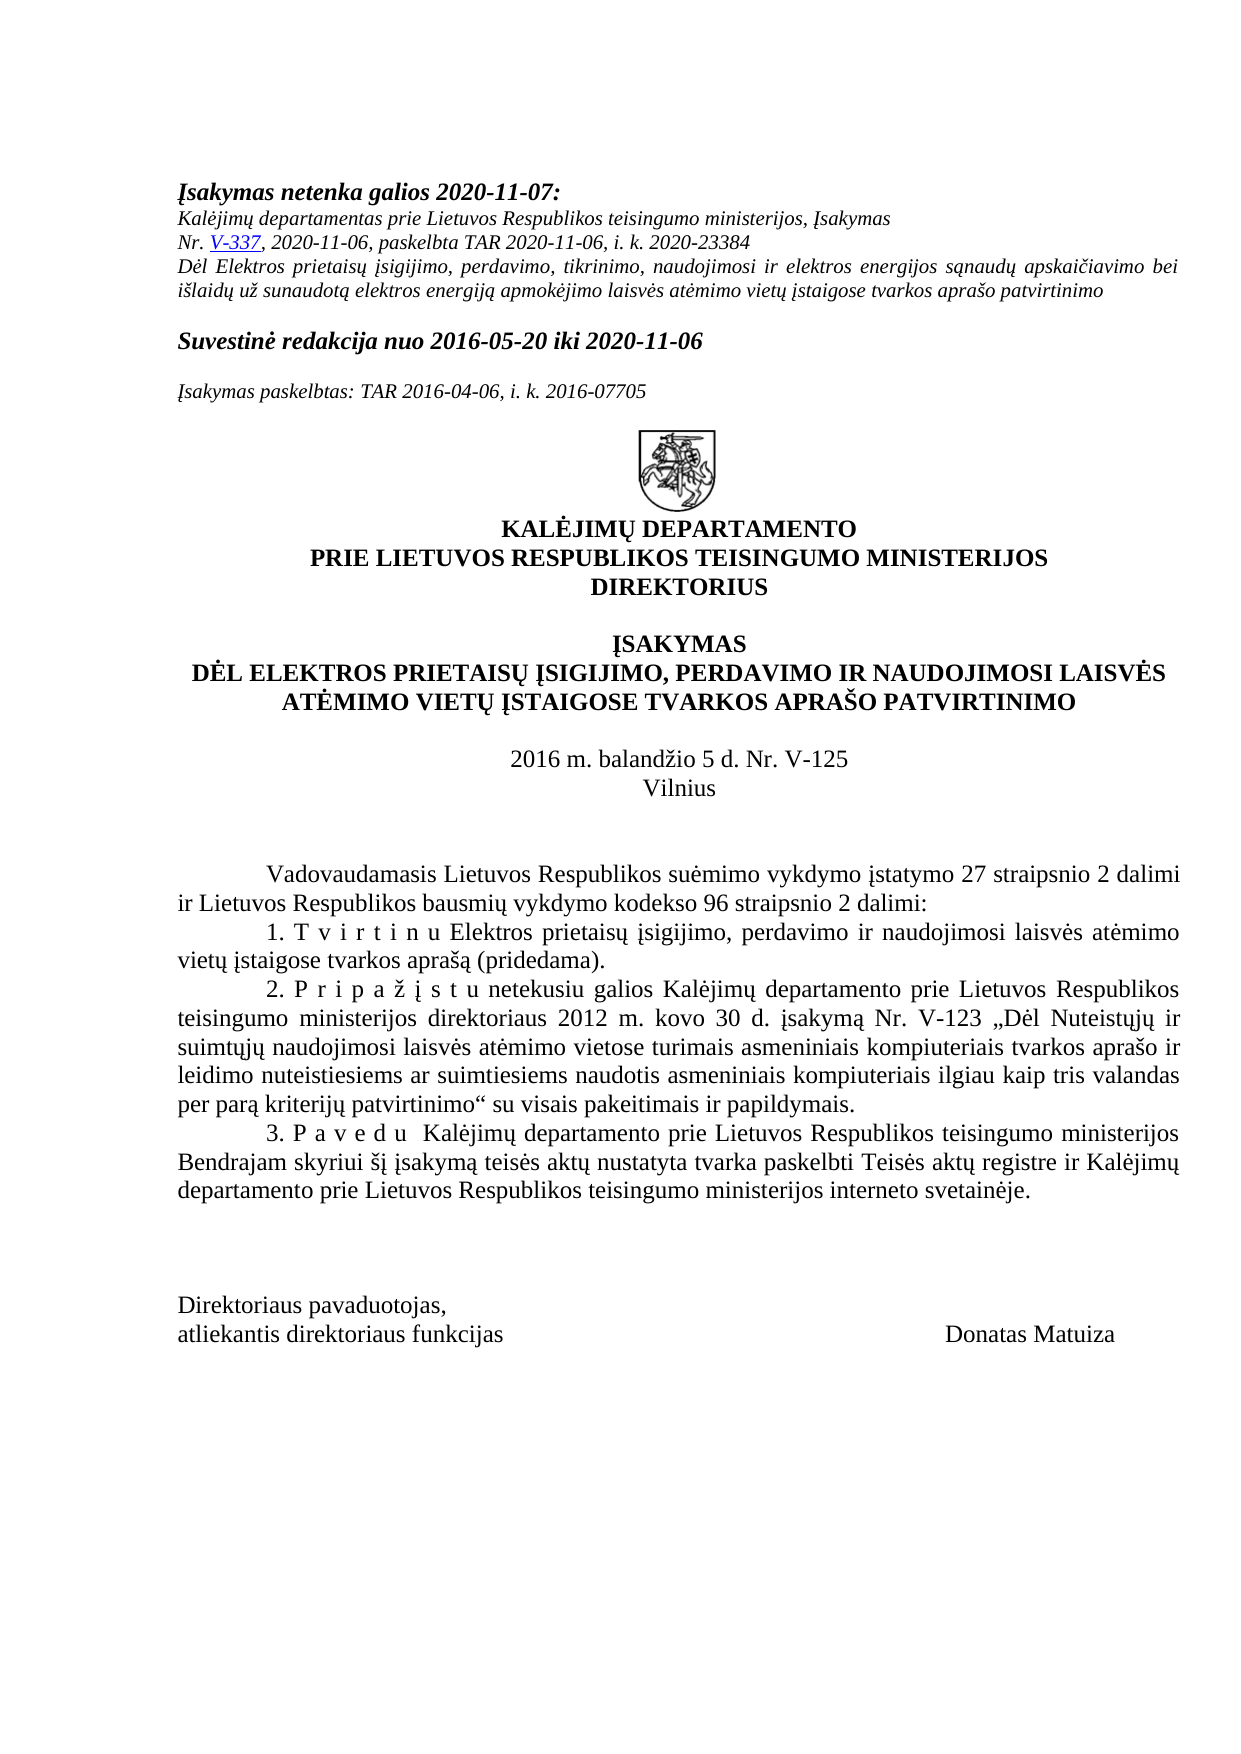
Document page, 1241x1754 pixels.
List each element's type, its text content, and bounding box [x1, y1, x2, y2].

text Įsakymas paskelbtas: TAR 2016-04-06, i. k. 2016-07705 [177, 379, 1181, 403]
text Įsakymas netenka galios 2020-11-07: [177, 177, 1181, 206]
text 1. T v i r t i n u Elektros prietaisų įsigijimo, perdavimo ir naudojimosi laisvės atėmimo vietų įstaigose tvarkos aprašą (pridedama). [177, 917, 1181, 974]
text DIREKTORIUS [177, 572, 1181, 600]
text 2016 m. balandžio 5 d. Nr. V-125 [177, 744, 1181, 773]
text 2. P r i p a ž į s t u netekusiu galios Kalėjimų departamento prie Lietuvos Respublikos teisingumo ministerijos direktoriaus 2012 m. kovo 30 d. įsakymą Nr. V-123 „Dėl Nuteistųjų ir suimtųjų naudojimosi laisvės atėmimo vietose turimais asmeniniais kompiuteriais tvarkos aprašo ir leidimo nuteistiesiems ar suimtiesiems naudotis asmeniniais kompiuteriais ilgiau kaip tris valandas per parą kriterijų patvirtinimo“ su visais pakeitimais ir papildymais. [177, 974, 1181, 1118]
text Suvestinė redakcija nuo 2016-05-20 iki 2020-11-06 [177, 326, 1181, 355]
text 3. P a v e d u Kalėjimų departamento prie Lietuvos Respublikos teisingumo ministerijos Bendrajam skyriui šį įsakymą teisės aktų nustatyta tvarka paskelbti Teisės aktų registre ir Kalėjimų departamento prie Lietuvos Respublikos teisingumo ministerijos interneto svetainėje. [177, 1118, 1181, 1204]
text Direktoriaus pavaduotojas, [177, 1290, 1181, 1319]
text Dėl Elektros prietaisų įsigijimo, perdavimo, tikrinimo, naudojimosi ir elektros energijos sąnaudų apskaičiavimo bei išlaidų už sunaudotą elektros energiją apmokėjimo laisvės atėmimo vietų įstaigose tvarkos aprašo patvirtinimo [177, 254, 1181, 302]
text PRIE LIETUVOS RESPUBLIKOS TEISINGUMO MINISTERIJOS [177, 543, 1181, 572]
text ĮSAKYMAS [177, 629, 1181, 658]
text atliekantis direktoriaus funkcijas Donatas Matuiza [177, 1319, 1181, 1348]
text DĖL ELEKTROS PRIETAISŲ ĮSIGIJIMO, PERDAVIMO IR NAUDOJIMOSI LAISVĖS ATĖMIMO VIETŲ ĮSTAIGOSE TVARKOS APRAŠO PATVIRTINIMO [177, 658, 1181, 715]
text Kalėjimų departamentas prie Lietuvos Respublikos teisingumo ministerijos, Įsakymas [177, 206, 1181, 230]
text Nr. V-337, 2020-11-06, paskelbta TAR 2020-11-06, i. k. 2020-23384 [177, 230, 1181, 254]
text Vilnius [177, 773, 1181, 802]
text KALĖJIMŲ DEPARTAMENTO [177, 514, 1181, 543]
text Vadovaudamasis Lietuvos Respublikos suėmimo vykdymo įstatymo 27 straipsnio 2 dalimi ir Lietuvos Respublikos bausmių vykdymo kodekso 96 straipsnio 2 dalimi: [177, 859, 1181, 917]
